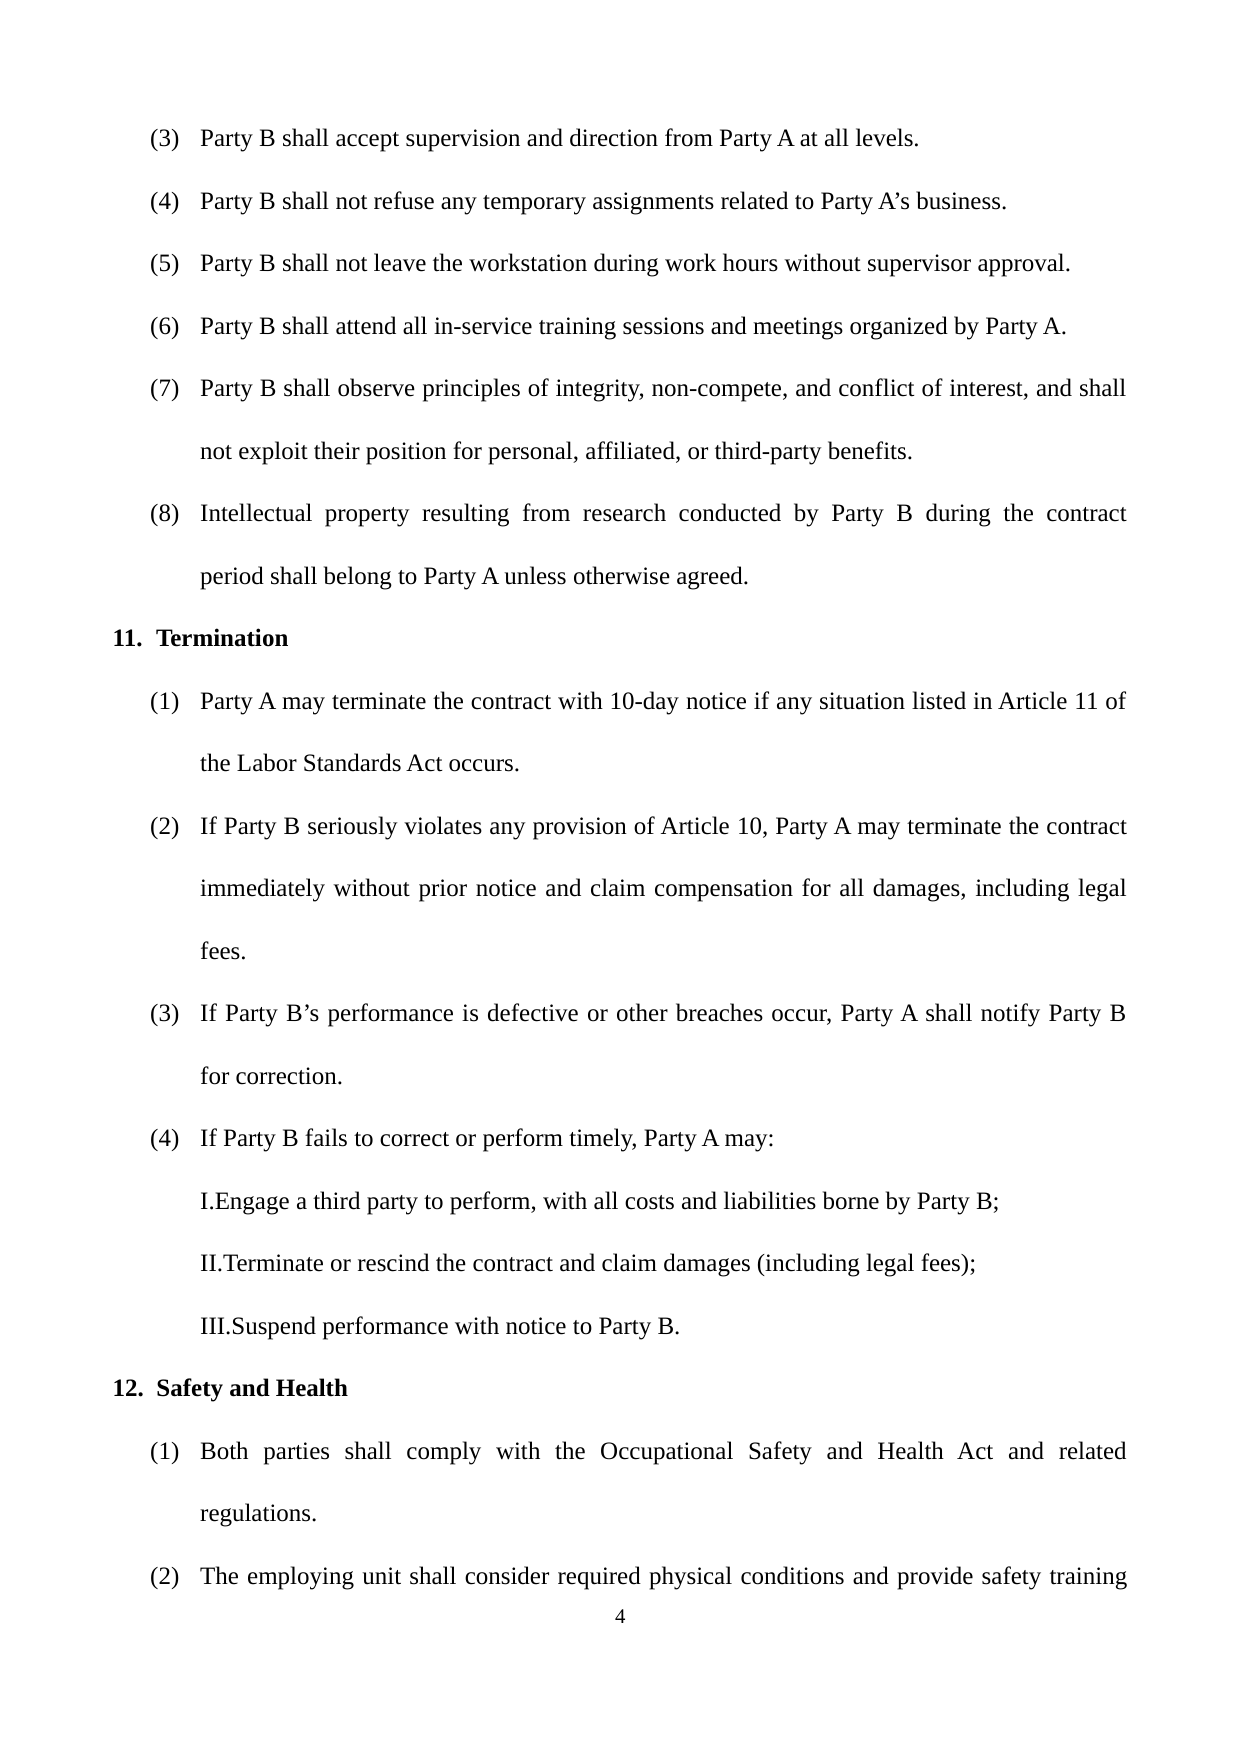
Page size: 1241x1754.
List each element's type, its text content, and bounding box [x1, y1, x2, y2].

list Party B shall not leave the workstation during work hours without supervisor approval. [150, 221, 1128, 284]
list Safety and Health [112, 1346, 1128, 1409]
list Both parties shall comply with the Occupational Safety and Health Act and related regulations. [150, 1409, 1128, 1534]
list Party A may terminate the contract with 10-day notice if any situation listed in Article 11 of the Labor Standards Act occurs. [150, 659, 1128, 784]
list If Party B fails to correct or perform timely, Party A may: [150, 1096, 1128, 1159]
list Termination [112, 596, 1128, 659]
list Party B shall accept supervision and direction from Party A at all levels. [150, 96, 1128, 159]
list Engage a third party to perform, with all costs and liabilities borne by Party B; [200, 1159, 1128, 1221]
list If Party B seriously violates any provision of Article 10, Party A may terminate the contract immediately without prior notice and claim compensation for all damages, including legal fees. [150, 784, 1128, 971]
list Party B shall not refuse any temporary assignments related to Party A’s business. [150, 159, 1128, 221]
list Intellectual property resulting from research conducted by Party B during the contract period shall belong to Party A unless otherwise agreed. [150, 471, 1128, 596]
list Party B shall observe principles of integrity, non-compete, and conflict of interest, and shall not exploit their position for personal, affiliated, or third-party benefits. [150, 346, 1128, 471]
list The employing unit shall consider required physical conditions and provide safety training [150, 1534, 1128, 1596]
list Party B shall attend all in-service training sessions and meetings organized by Party A. [150, 284, 1128, 346]
list Suspend performance with notice to Party B. [200, 1284, 1128, 1346]
list Terminate or rescind the contract and claim damages (including legal fees); [200, 1221, 1128, 1284]
list If Party B’s performance is defective or other breaches occur, Party A shall notify Party B for correction. [150, 971, 1128, 1096]
